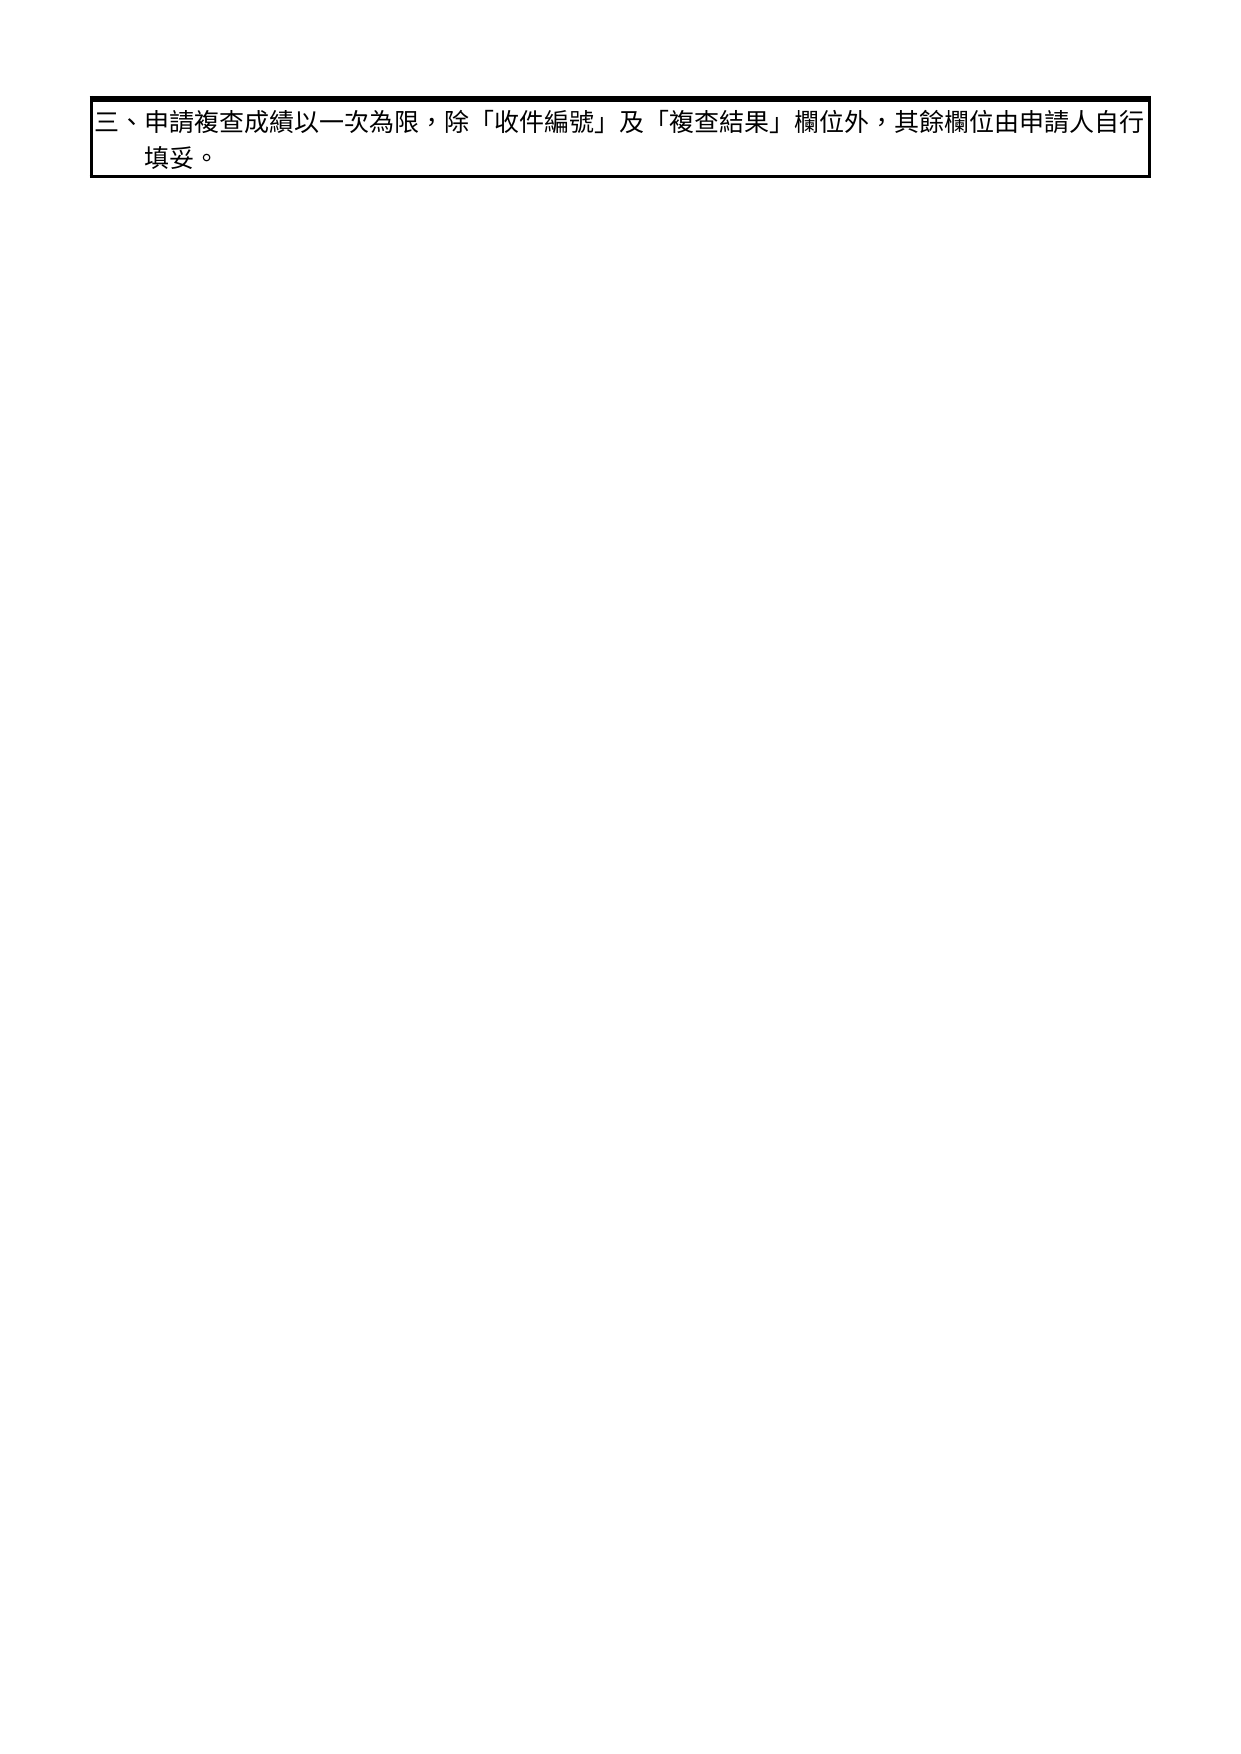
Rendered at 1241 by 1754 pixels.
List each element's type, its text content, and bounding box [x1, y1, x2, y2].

table_cell 三、申請複查成績以一次為限，除「收件編號」及「複查結果」欄位外，其餘欄位由申請人自行填妥。 [93, 102, 1148, 174]
